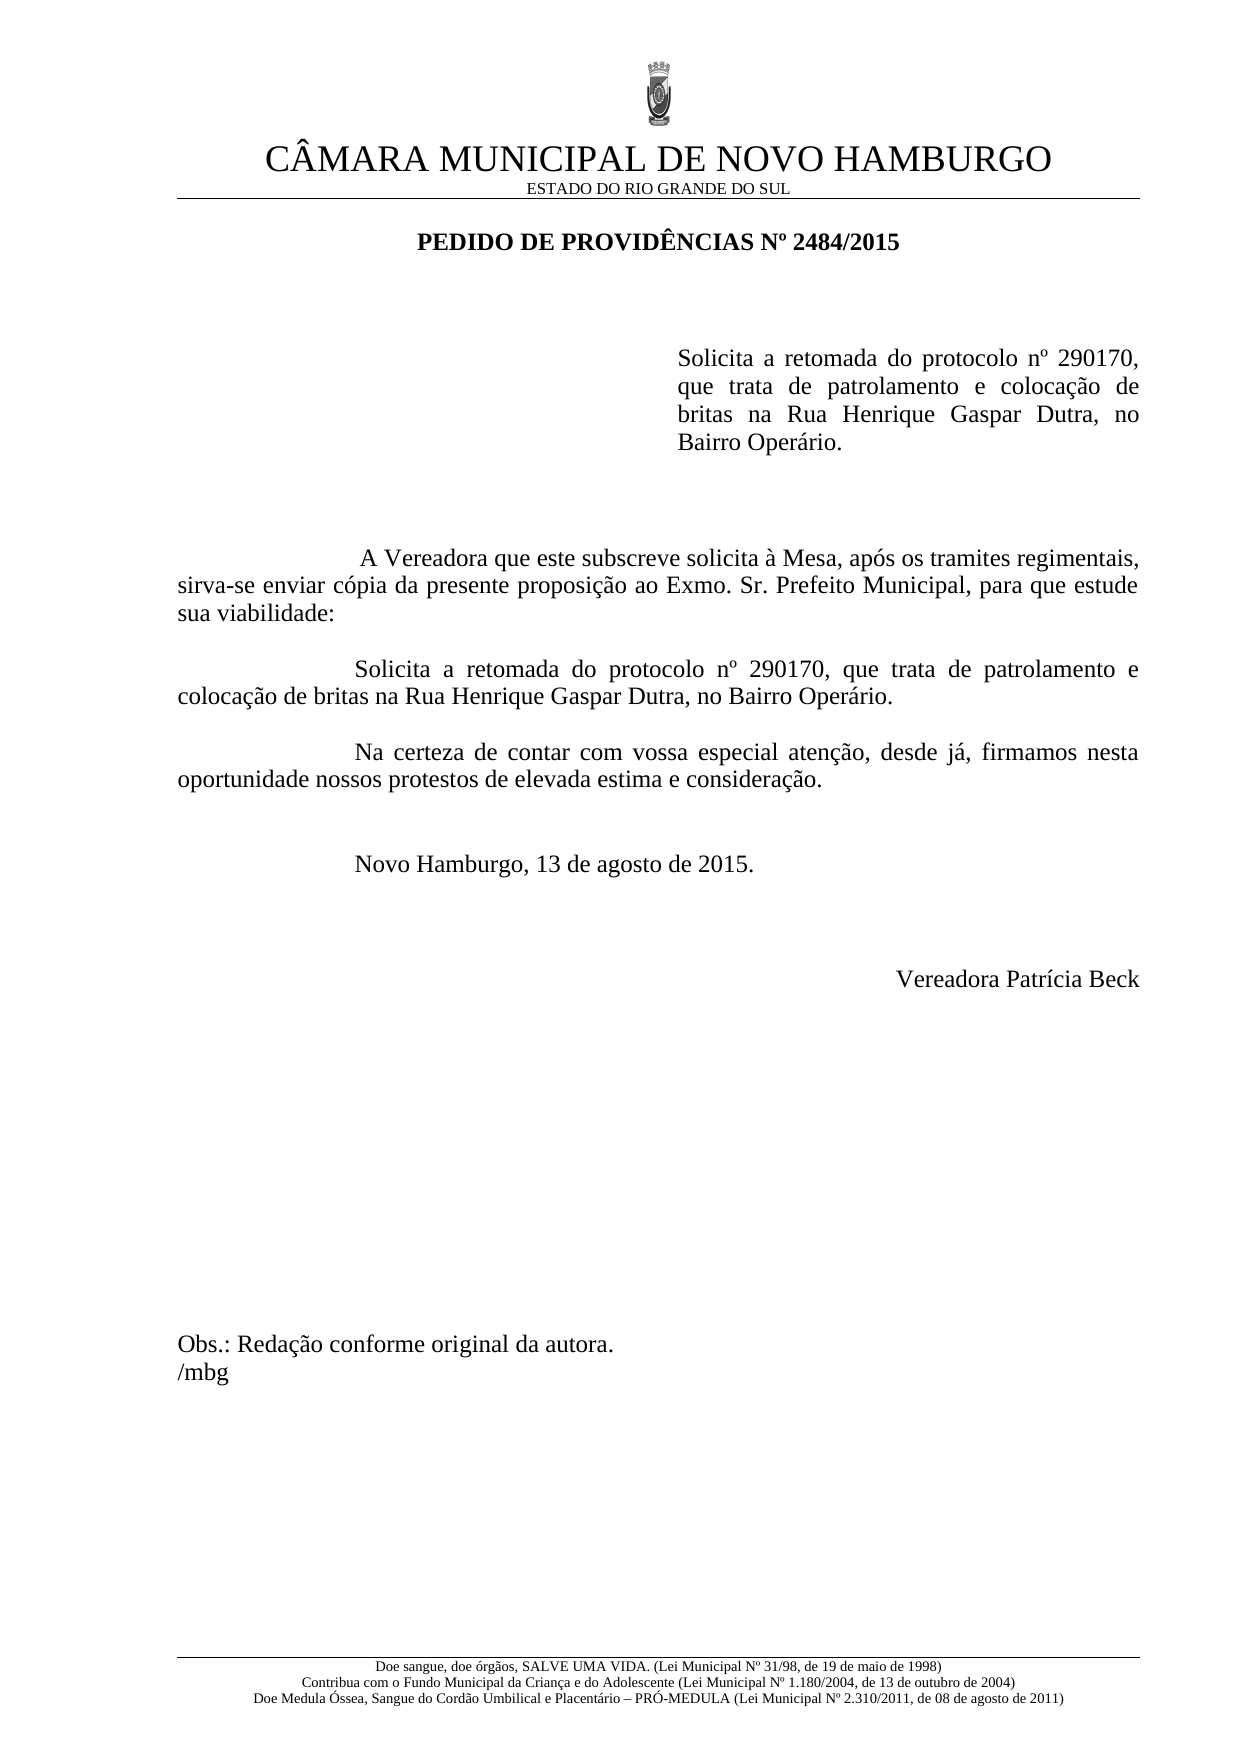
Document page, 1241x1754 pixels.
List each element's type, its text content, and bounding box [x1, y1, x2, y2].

text Obs.: Redação conforme original da autora. [177, 1331, 1140, 1358]
text Novo Hamburgo, 13 de agosto de 2015. [177, 851, 1140, 878]
text Vereadora Patrícia Beck [177, 965, 1140, 993]
text Solicita a retomada do protocolo nº 290170, que trata de patrolamento e colocação de britas na Rua Henrique Gaspar Dutra, no Bairro Operário. [677, 344, 1140, 455]
text Na certeza de contar com vossa especial atenção, desde já, firmamos nesta oportunidade nossos protestos de elevada estima e consideração. [177, 738, 1140, 793]
text A Vereadora que este subscreve solicita à Mesa, após os tramites regimentais, sirva-se enviar cópia da presente proposição ao Exmo. Sr. Prefeito Municipal, para que estude sua viabilidade: [177, 544, 1140, 627]
text /mbg [177, 1358, 1140, 1386]
text Solicita a retomada do protocolo nº 290170, que trata de patrolamento e colocação de britas na Rua Henrique Gaspar Dutra, no Bairro Operário. [177, 655, 1140, 710]
text PEDIDO DE PROVIDÊNCIAS Nº 2484/2015 [177, 228, 1140, 256]
